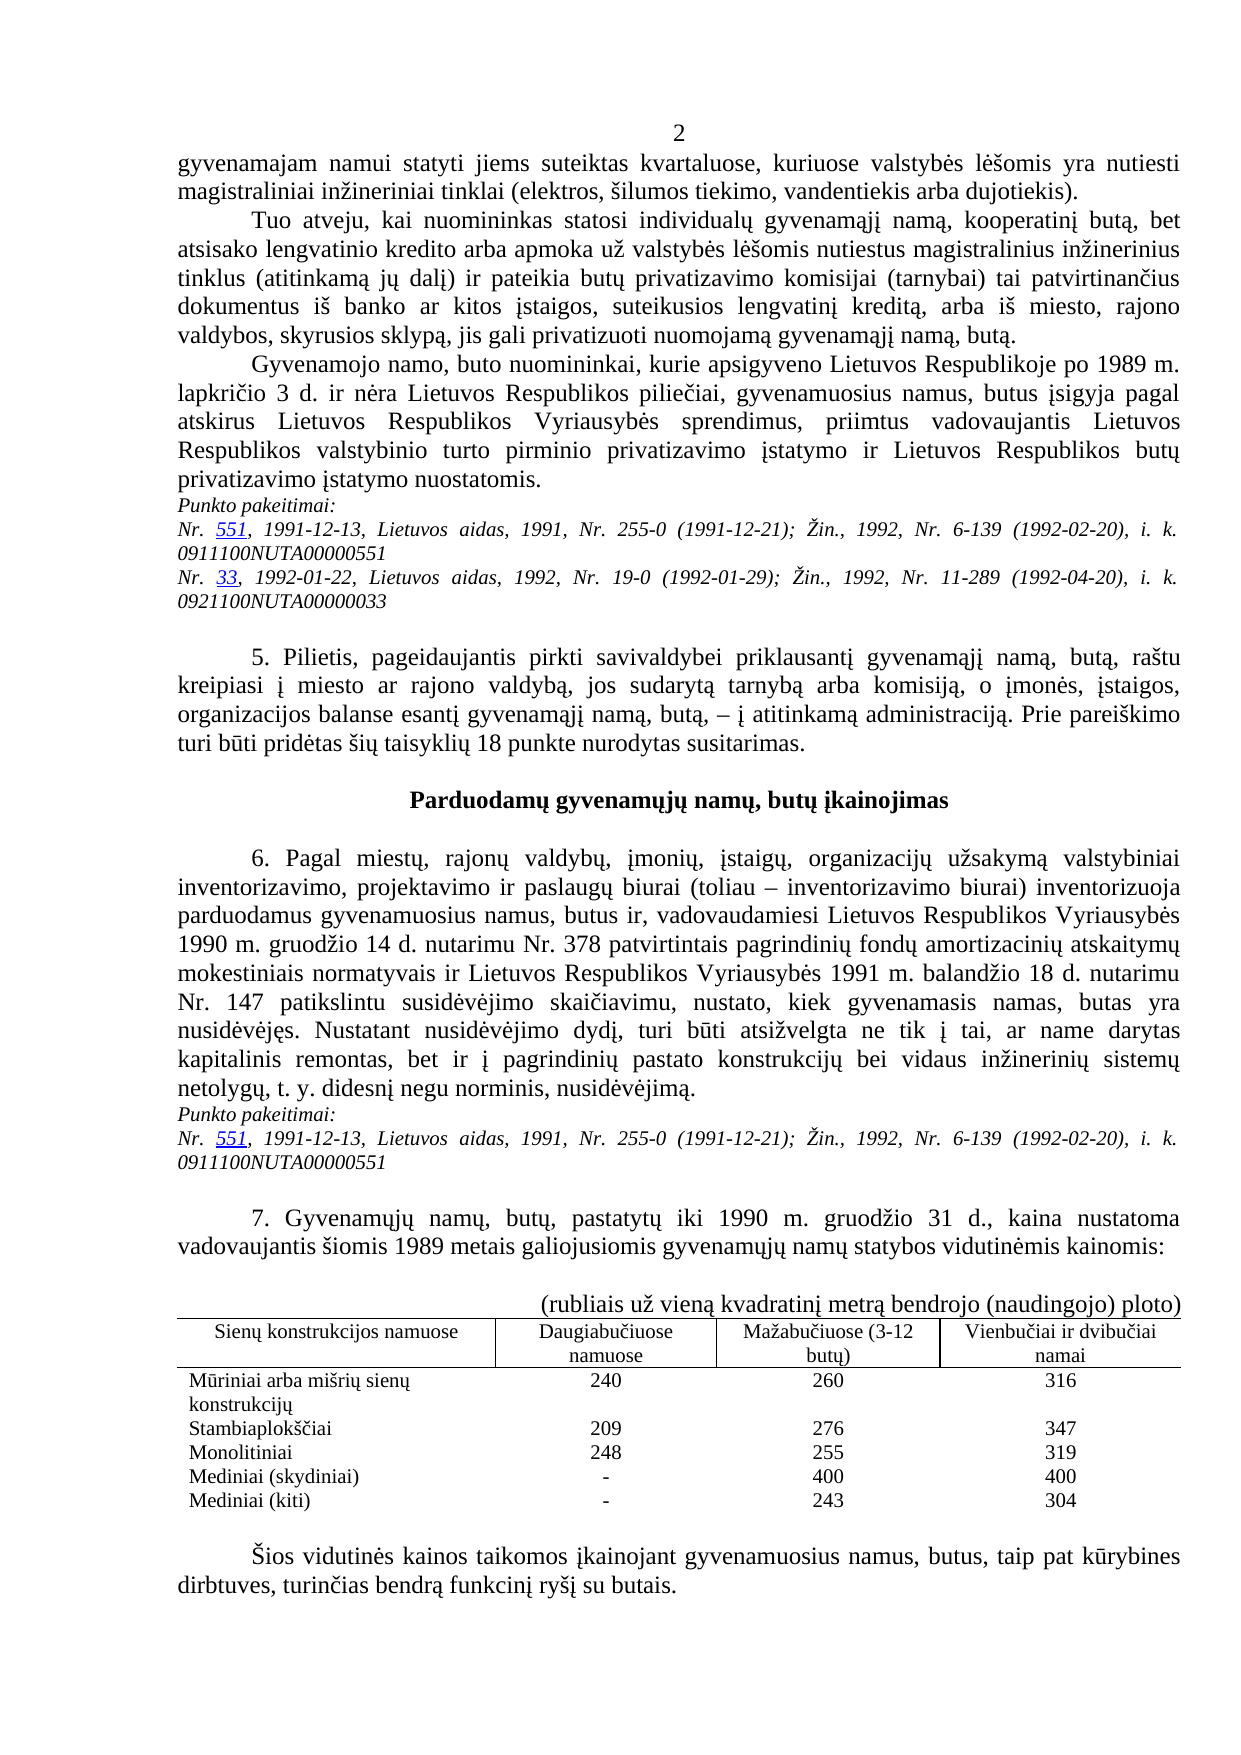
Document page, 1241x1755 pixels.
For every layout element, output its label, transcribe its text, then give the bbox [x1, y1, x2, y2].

text Tuo atveju, kai nuomininkas statosi individualų gyvenamąjį namą, kooperatinį butą, bet atsisako lengvatinio kredito arba apmoka už valstybės lėšomis nutiestus magistralinius inžinerinius tinklus (atitinkamą jų dalį) ir pateikia butų privatizavimo komisijai (tarnybai) tai patvirtinančius dokumentus iš banko ar kitos įstaigos, suteikusios lengvatinį kreditą, arba iš miesto, rajono valdybos, skyrusios sklypą, jis gali privatizuoti nuomojamą gyvenamąjį namą, butą. [177, 205, 1181, 349]
table_header Sienų konstrukcijos namuose [177, 1319, 495, 1367]
text Punkto pakeitimai: [177, 493, 1181, 517]
table_cell 255 [716, 1440, 940, 1464]
table_cell 209 [495, 1416, 716, 1440]
text (rubliais už vieną kvadratinį metrą bendrojo (naudingojo) ploto) [177, 1289, 1181, 1318]
text Parduodamų gyvenamųjų namų, butų įkainojimas [177, 785, 1181, 814]
table_header Daugiabučiuose namuose [496, 1319, 716, 1367]
text gyvenamajam namui statyti jiems suteiktas kvartaluose, kuriuose valstybės lėšomis yra nutiesti magistraliniai inžineriniai tinklai (elektros, šilumos tiekimo, vandentiekis arba dujotiekis). [177, 148, 1181, 205]
text 5. Pilietis, pageidaujantis pirkti savivaldybei priklausantį gyvenamąjį namą, butą, raštu kreipiasi į miesto ar rajono valdybą, jos sudarytą tarnybą arba komisiją, o įmonės, įstaigos, organizacijos balanse esantį gyvenamąjį namą, butą, – į atitinkamą administraciją. Prie pareiškimo turi būti pridėtas šių taisyklių 18 punkte nurodytas susitarimas. [177, 642, 1181, 757]
table_cell 400 [940, 1464, 1181, 1488]
table_cell Mediniai (skydiniai) [177, 1464, 495, 1488]
table_cell Mūriniai arba mišrių sienų konstrukcijų [177, 1368, 495, 1416]
text 6. Pagal miestų, rajonų valdybų, įmonių, įstaigų, organizacijų užsakymą valstybiniai inventorizavimo, projektavimo ir paslaugų biurai (toliau – inventorizavimo biurai) inventorizuoja parduodamus gyvenamuosius namus, butus ir, vadovaudamiesi Lietuvos Respublikos Vyriausybės 1990 m. gruodžio 14 d. nutarimu Nr. 378 patvirtintais pagrindinių fondų amortizacinių atskaitymų mokestiniais normatyvais ir Lietuvos Respublikos Vyriausybės 1991 m. balandžio 18 d. nutarimu Nr. 147 patikslintu susidėvėjimo skaičiavimu, nustato, kiek gyvenamasis namas, butas yra nusidėvėjęs. Nustatant nusidėvėjimo dydį, turi būti atsižvelgta ne tik į tai, ar name darytas kapitalinis remontas, bet ir į pagrindinių pastato konstrukcijų bei vidaus inžinerinių sistemų netolygų, t. y. didesnį negu norminis, nusidėvėjimą. [177, 843, 1181, 1102]
table_cell Mediniai (kiti) [177, 1488, 495, 1512]
table_cell 243 [716, 1488, 940, 1512]
table_cell 400 [716, 1464, 940, 1488]
text Šios vidutinės kainos taikomos įkainojant gyvenamuosius namus, butus, taip pat kūrybines dirbtuves, turinčias bendrą funkcinį ryšį su butais. [177, 1541, 1181, 1598]
table_cell 304 [940, 1488, 1181, 1512]
table_cell 276 [716, 1416, 940, 1440]
text Punkto pakeitimai: [177, 1102, 1181, 1126]
table_cell 248 [495, 1440, 716, 1464]
table_cell Stambiaplokščiai [177, 1416, 495, 1440]
table_header Mažabučiuose (3-12 butų) [717, 1319, 939, 1367]
table_cell 347 [940, 1416, 1181, 1440]
text Nr. 551, 1991-12-13, Lietuvos aidas, 1991, Nr. 255-0 (1991-12-21); Žin., 1992, Nr. 6-139 (1992-02-20), i. k. 0911100NUTA00000551 [177, 1126, 1181, 1174]
table_cell 240 [495, 1368, 716, 1416]
text Nr. 551, 1991-12-13, Lietuvos aidas, 1991, Nr. 255-0 (1991-12-21); Žin., 1992, Nr. 6-139 (1992-02-20), i. k. 0911100NUTA00000551 [177, 517, 1181, 565]
table_cell 319 [940, 1440, 1181, 1464]
text 7. Gyvenamųjų namų, butų, pastatytų iki 1990 m. gruodžio 31 d., kaina nustatoma vadovaujantis šiomis 1989 metais galiojusiomis gyvenamųjų namų statybos vidutinėmis kainomis: [177, 1203, 1181, 1260]
text Gyvenamojo namo, buto nuomininkai, kurie apsigyveno Lietuvos Respublikoje po 1989 m. lapkričio 3 d. ir nėra Lietuvos Respublikos piliečiai, gyvenamuosius namus, butus įsigyja pagal atskirus Lietuvos Respublikos Vyriausybės sprendimus, priimtus vadovaujantis Lietuvos Respublikos valstybinio turto pirminio privatizavimo įstatymo ir Lietuvos Respublikos butų privatizavimo įstatymo nuostatomis. [177, 349, 1181, 493]
text Nr. 33, 1992-01-22, Lietuvos aidas, 1992, Nr. 19-0 (1992-01-29); Žin., 1992, Nr. 11-289 (1992-04-20), i. k. 0921100NUTA00000033 [177, 565, 1181, 613]
table_cell - [495, 1464, 716, 1488]
table_cell Monolitiniai [177, 1440, 495, 1464]
table_cell 316 [940, 1368, 1181, 1416]
table_cell 260 [716, 1368, 940, 1416]
table_cell - [495, 1488, 716, 1512]
table_header Vienbučiai ir dvibučiai namai [941, 1319, 1181, 1367]
